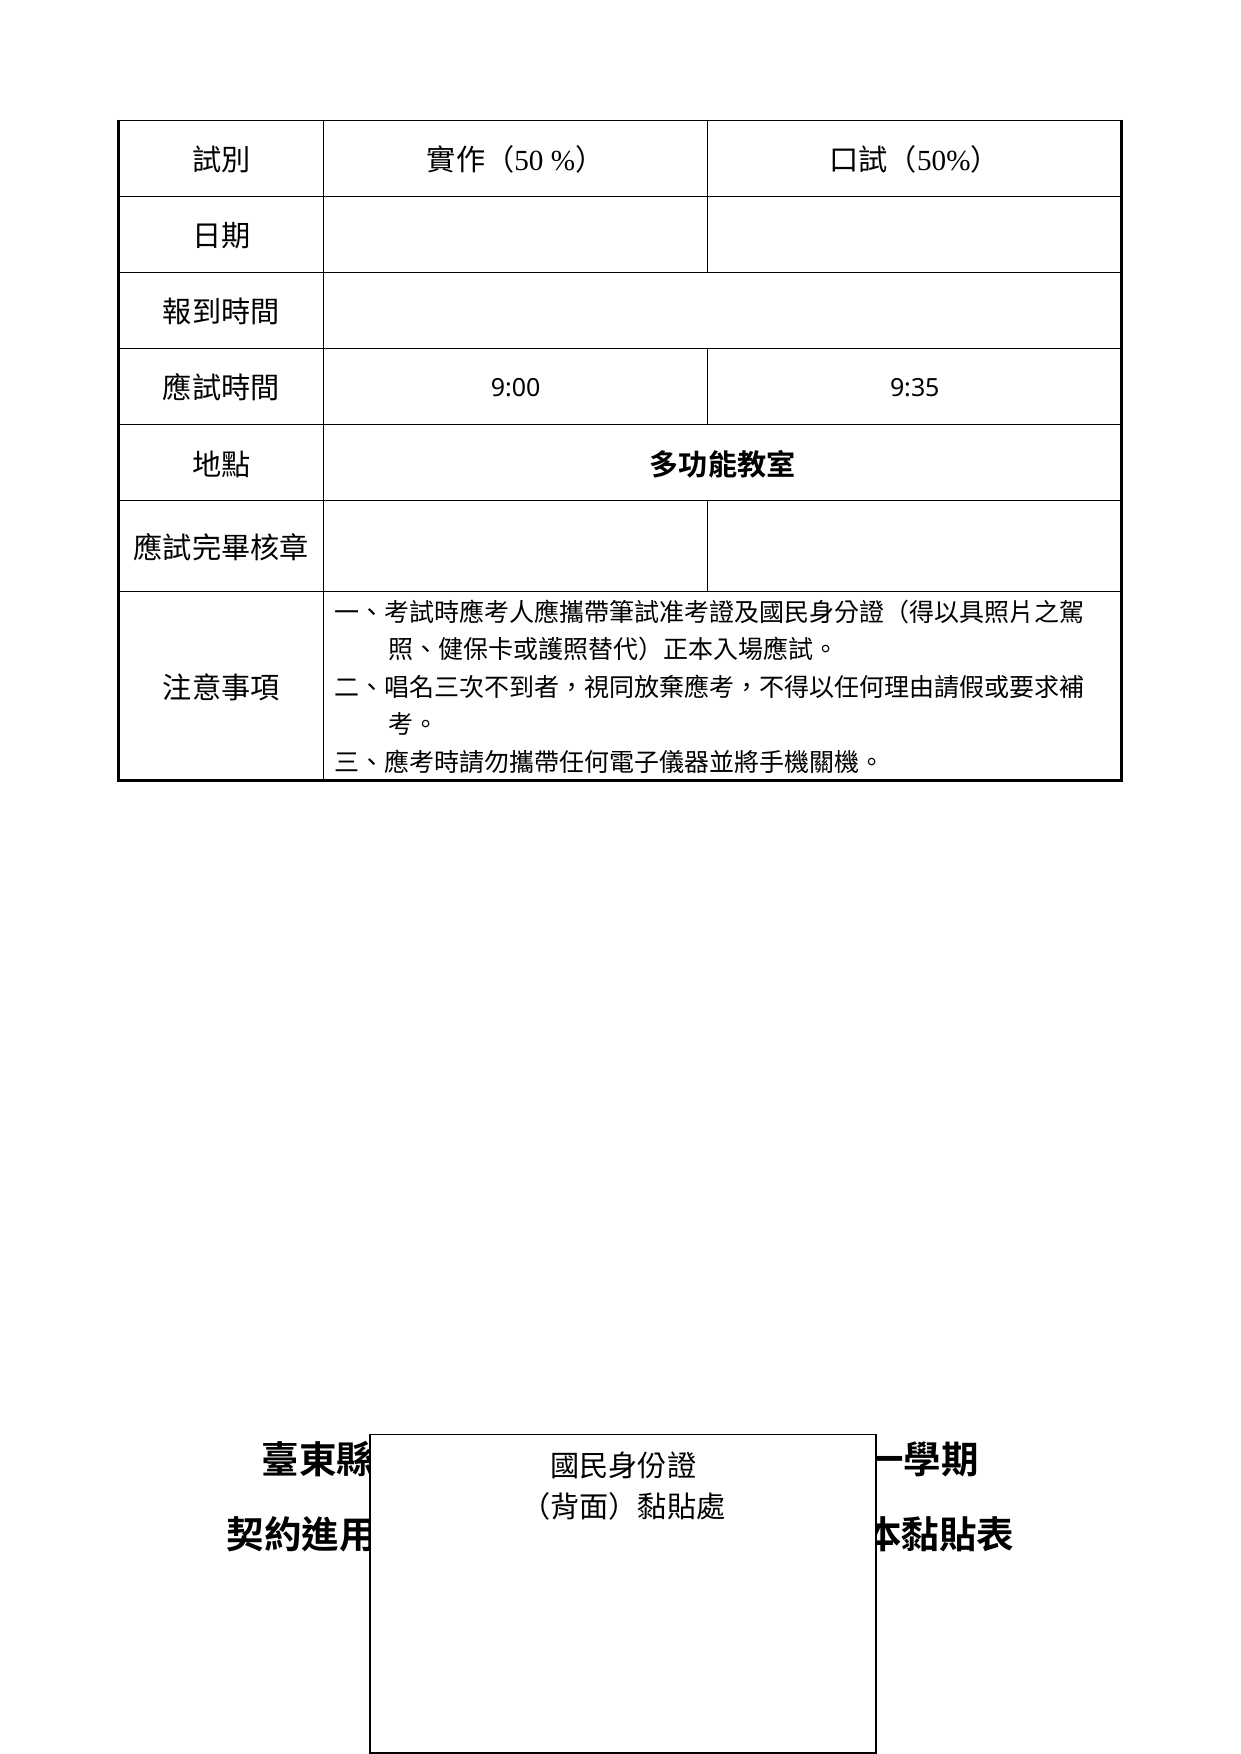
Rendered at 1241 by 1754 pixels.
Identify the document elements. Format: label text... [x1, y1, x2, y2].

table_cell 應試完畢核章 [120, 501, 323, 591]
table_cell 日期 [120, 197, 323, 272]
table_cell 實作（50 %） [324, 121, 707, 196]
text 臺東縣臺東市立幼兒園112學年度第一學期 [89, 1420, 1152, 1495]
table_cell [708, 501, 1120, 591]
table_cell 地點 [120, 425, 323, 500]
table_cell 9:00 [324, 349, 707, 424]
table_cell [324, 501, 707, 591]
text 契約進用代理教保員甄選國民身份證影本黏貼表 [877, 1495, 1152, 1570]
table_cell 多功能教室 [324, 425, 1120, 500]
table_cell 注意事項 [120, 592, 323, 779]
table_cell [708, 197, 1120, 272]
text 契約進用代理教保員甄選國民身份證影本黏貼表 [89, 1495, 369, 1570]
table_cell 試別 [120, 121, 323, 196]
table_cell 口試（50%） [708, 121, 1120, 196]
text （背面）黏貼處 [386, 1484, 860, 1526]
table_cell 9:35 [708, 349, 1120, 424]
table_cell [324, 197, 707, 272]
table_cell 報到時間 [120, 273, 323, 348]
table_cell [324, 273, 1120, 348]
table_cell 應試時間 [120, 349, 323, 424]
table_cell 一、考試時應考人應攜帶筆試准考證及國民身分證（得以具照片之駕照、健保卡或護照替代）正本入場應試。 二、唱名三次不到者，視同放棄應考，不得以任何理由請假或要求補考。 三、應考時請勿攜帶任何電子儀器並將手機關機。 [324, 592, 1120, 779]
text 國民身份證 [386, 1443, 860, 1484]
